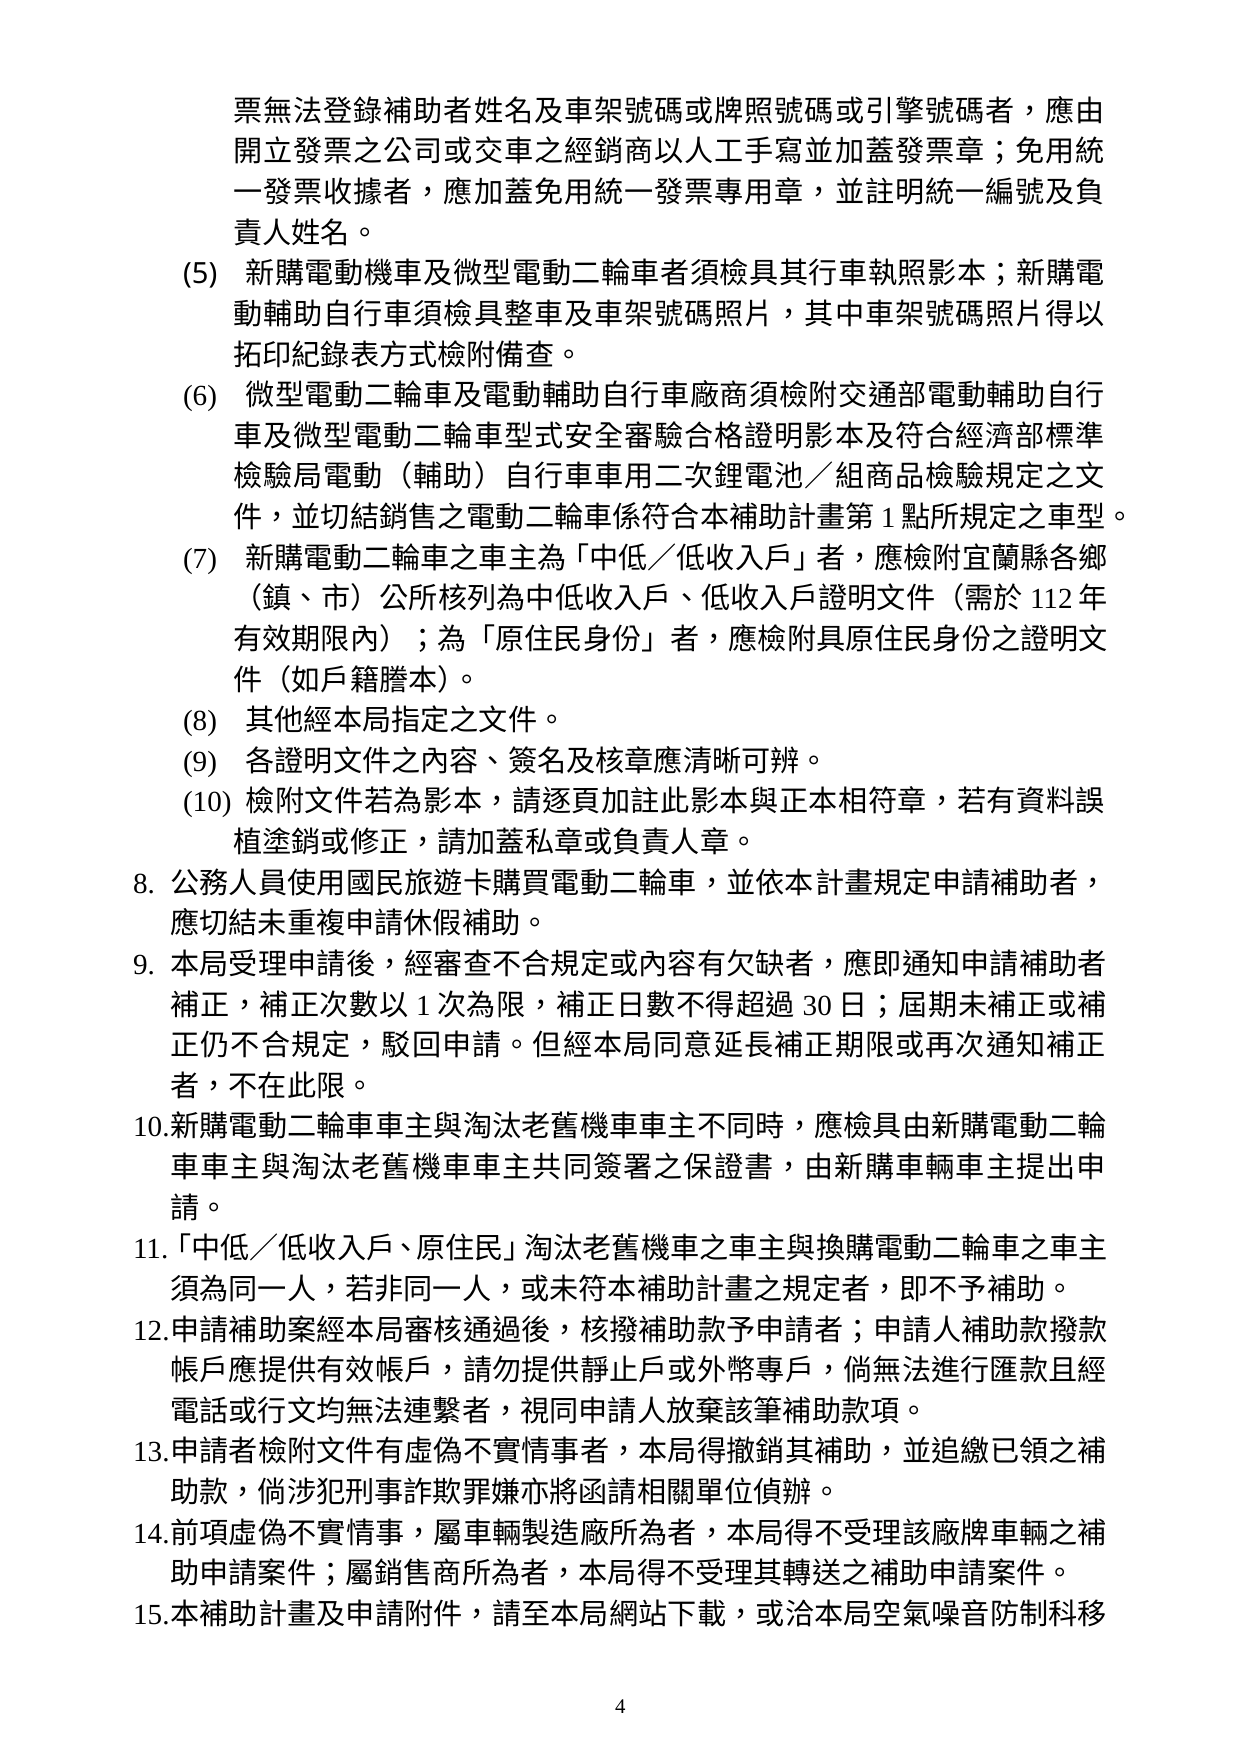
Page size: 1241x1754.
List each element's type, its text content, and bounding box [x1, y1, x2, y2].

list 新購電動二輪車車主與淘汰老舊機車車主不同時，應檢具由新購電動二輪車車主與淘汰老舊機車車主共同簽署之保證書，由新購車輛車主提出申請。 [133, 1104, 1107, 1226]
list 各證明文件之內容、簽名及核章應清晰可辨。 [183, 739, 1107, 779]
list 本局受理申請後，經審查不合規定或內容有欠缺者，應即通知申請補助者補正，補正次數以1次為限，補正日數不得超過30日；屆期未補正或補正仍不合規定，駁回申請。但經本局同意延長補正期限或再次通知補正者，不在此限。 [133, 942, 1107, 1104]
list 「中低／低收入戶、原住民」淘汰老舊機車之車主與換購電動二輪車之車主須為同一人，若非同一人，或未符本補助計畫之規定者，即不予補助。 [133, 1226, 1107, 1307]
list 公務人員使用國民旅遊卡購買電動二輪車，並依本計畫規定申請補助者，應切結未重複申請休假補助。 [133, 861, 1107, 942]
list 票無法登錄補助者姓名及車架號碼或牌照號碼或引擎號碼者，應由開立發票之公司或交車之經銷商以人工手寫並加蓋發票章；免用統一發票收據者，應加蓋免用統一發票專用章，並註明統一編號及負責人姓名。 [183, 89, 1107, 251]
list 申請補助案經本局審核通過後，核撥補助款予申請者；申請人補助款撥款帳戶應提供有效帳戶，請勿提供靜止戶或外幣專戶，倘無法進行匯款且經電話或行文均無法連繫者，視同申請人放棄該筆補助款項。 [133, 1307, 1107, 1429]
list 前項虛偽不實情事，屬車輛製造廠所為者，本局得不受理該廠牌車輛之補助申請案件；屬銷售商所為者，本局得不受理其轉送之補助申請案件。 [133, 1511, 1107, 1592]
list 其他經本局指定之文件。 [183, 698, 1107, 739]
list 微型電動二輪車及電動輔助自行車廠商須檢附交通部電動輔助自行車及微型電動二輪車型式安全審驗合格證明影本及符合經濟部標準檢驗局電動（輔助）自行車車用二次鋰電池／組商品檢驗規定之文件，並切結銷售之電動二輪車係符合本補助計畫第1點所規定之車型。 [183, 373, 1107, 536]
list 本補助計畫及申請附件，請至本局網站下載，或洽本局空氣噪音防制科移 [133, 1592, 1107, 1632]
list 申請者檢附文件有虛偽不實情事者，本局得撤銷其補助，並追繳已領之補助款，倘涉犯刑事詐欺罪嫌亦將函請相關單位偵辦。 [133, 1429, 1107, 1511]
list 新購電動機車及微型電動二輪車者須檢具其行車執照影本；新購電動輔助自行車須檢具整車及車架號碼照片，其中車架號碼照片得以拓印紀錄表方式檢附備查。 [183, 251, 1107, 373]
list 新購電動二輪車之車主為「中低／低收入戶」者，應檢附宜蘭縣各鄉（鎮、市）公所核列為中低收入戶、低收入戶證明文件（需於112年有效期限內）；為「原住民身份」者，應檢附具原住民身份之證明文件（如戶籍謄本）。 [183, 536, 1107, 698]
list 檢附文件若為影本，請逐頁加註此影本與正本相符章，若有資料誤植塗銷或修正，請加蓋私章或負責人章。 [183, 779, 1107, 861]
